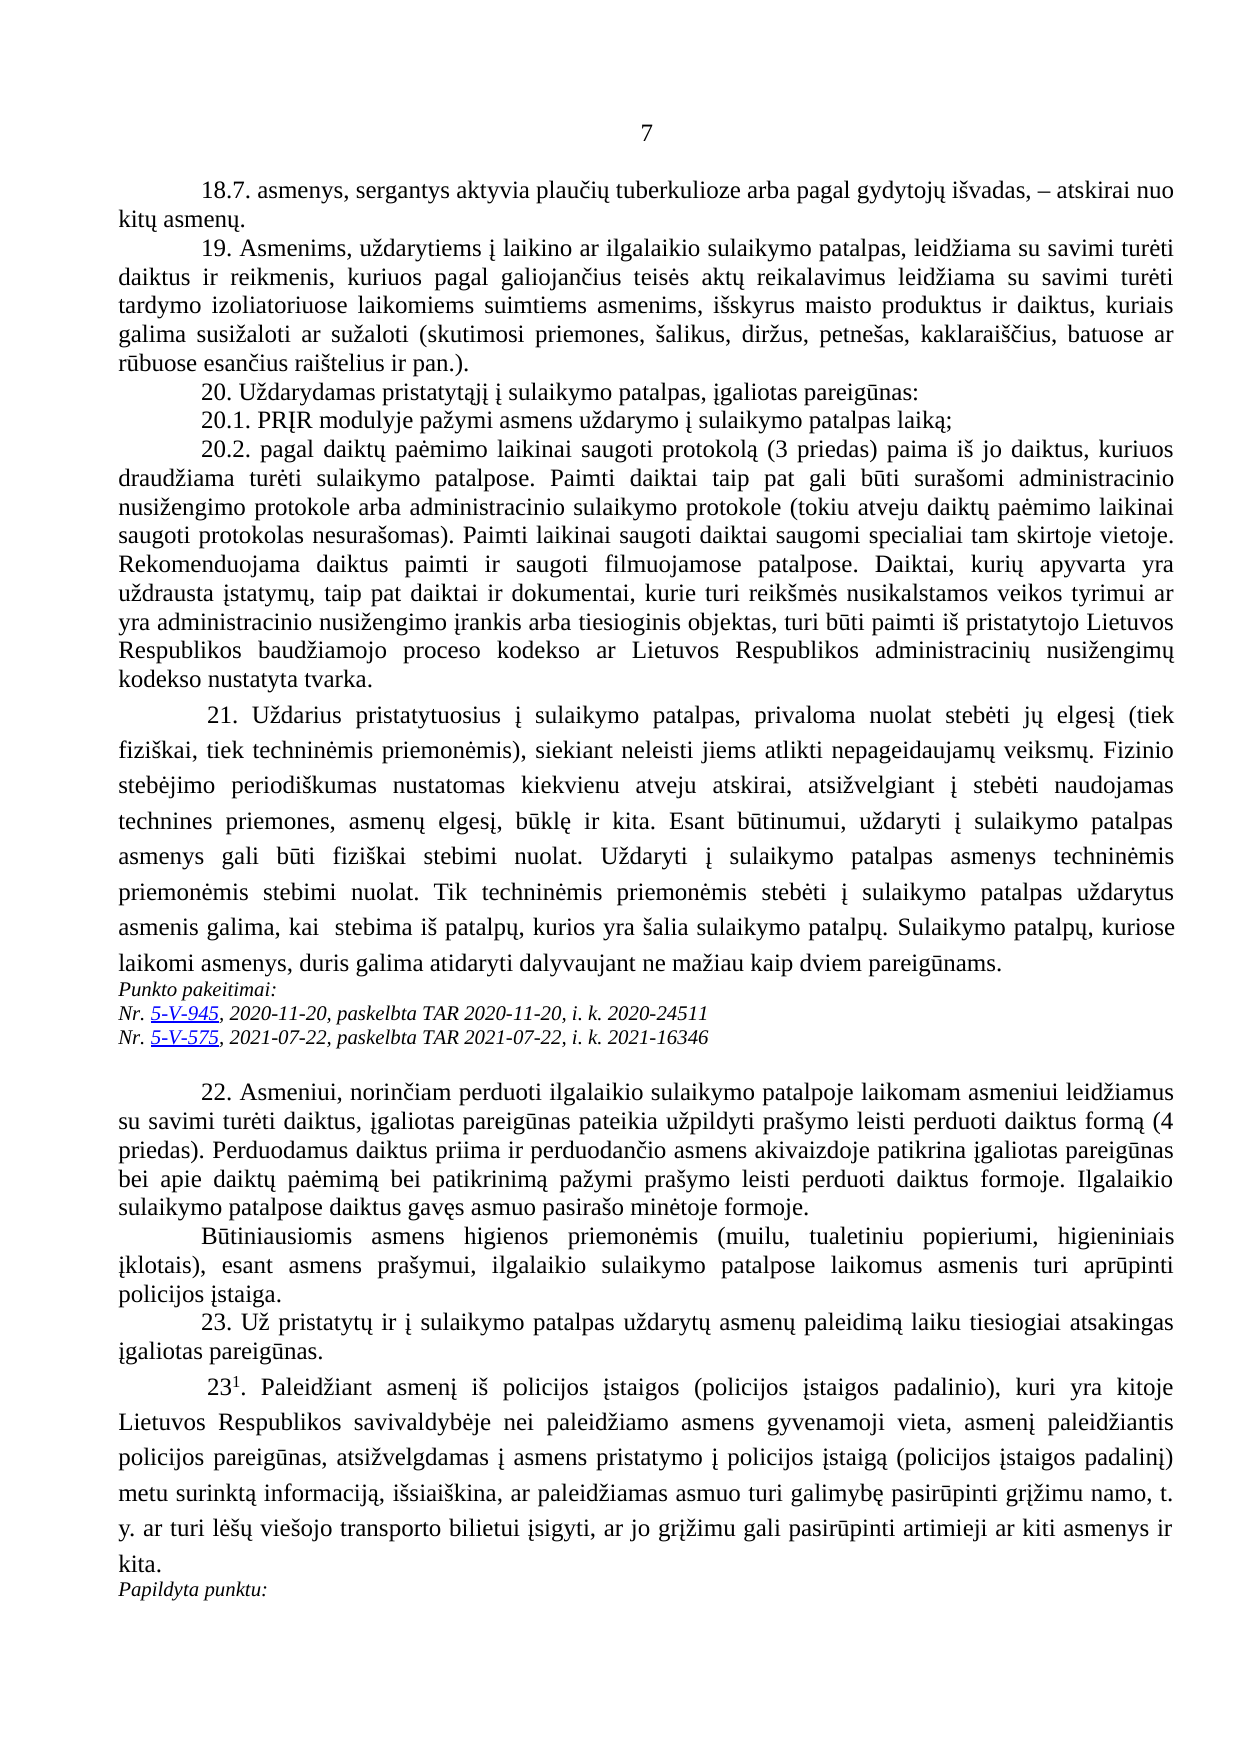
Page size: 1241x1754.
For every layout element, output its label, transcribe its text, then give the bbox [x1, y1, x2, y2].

text 20.2. pagal daiktų paėmimo laikinai saugoti protokolą (3 priedas) paima iš jo daiktus, kuriuos draudžiama turėti sulaikymo patalpose. Paimti daiktai taip pat gali būti surašomi administracinio nusižengimo protokole arba administracinio sulaikymo protokole (tokiu atveju daiktų paėmimo laikinai saugoti protokolas nesurašomas). Paimti laikinai saugoti daiktai saugomi specialiai tam skirtoje vietoje. Rekomenduojama daiktus paimti ir saugoti filmuojamose patalpose. Daiktai, kurių apyvarta yra uždrausta įstatymų, taip pat daiktai ir dokumentai, kurie turi reikšmės nusikalstamos veikos tyrimui ar yra administracinio nusižengimo įrankis arba tiesioginis objektas, turi būti paimti iš pristatytojo Lietuvos Respublikos baudžiamojo proceso kodekso ar Lietuvos Respublikos administracinių nusižengimų kodekso nustatyta tvarka. [118, 434, 1175, 693]
text 21. Uždarius pristatytuosius į sulaikymo patalpas, privaloma nuolat stebėti jų elgesį (tiek fiziškai, tiek techninėmis priemonėmis), siekiant neleisti jiems atlikti nepageidaujamų veiksmų. Fizinio stebėjimo periodiškumas nustatomas kiekvienu atveju atskirai, atsižvelgiant į stebėti naudojamas technines priemones, asmenų elgesį, būklę ir kita. Esant būtinumui, uždaryti į sulaikymo patalpas asmenys gali būti fiziškai stebimi nuolat. Uždaryti į sulaikymo patalpas asmenys techninėmis priemonėmis stebimi nuolat. Tik techninėmis priemonėmis stebėti į sulaikymo patalpas uždarytus asmenis galima, kai stebima iš patalpų, kurios yra šalia sulaikymo patalpų. Sulaikymo patalpų, kuriose laikomi asmenys, duris galima atidaryti dalyvaujant ne mažiau kaip dviem pareigūnams. [118, 693, 1175, 976]
text Būtiniausiomis asmens higienos priemonėmis (muilu, tualetiniu popieriumi, higieniniais įklotais), esant asmens prašymui, ilgalaikio sulaikymo patalpose laikomus asmenis turi aprūpinti policijos įstaiga. [118, 1221, 1175, 1307]
text Nr. 5-V-945, 2020-11-20, paskelbta TAR 2020-11-20, i. k. 2020-24511 [118, 1001, 1175, 1024]
text 22. Asmeniui, norinčiam perduoti ilgalaikio sulaikymo patalpoje laikomam asmeniui leidžiamus su savimi turėti daiktus, įgaliotas pareigūnas pateikia užpildyti prašymo leisti perduoti daiktus formą (4 priedas). Perduodamus daiktus priima ir perduodančio asmens akivaizdoje patikrina įgaliotas pareigūnas bei apie daiktų paėmimą bei patikrinimą pažymi prašymo leisti perduoti daiktus formoje. Ilgalaikio sulaikymo patalpose daiktus gavęs asmuo pasirašo minėtoje formoje. [118, 1077, 1175, 1221]
text 23. Už pristatytų ir į sulaikymo patalpas uždarytų asmenų paleidimą laiku tiesiogiai atsakingas įgaliotas pareigūnas. [118, 1307, 1175, 1365]
text 19. Asmenims, uždarytiems į laikino ar ilgalaikio sulaikymo patalpas, leidžiama su savimi turėti daiktus ir reikmenis, kuriuos pagal galiojančius teisės aktų reikalavimus leidžiama su savimi turėti tardymo izoliatoriuose laikomiems suimtiems asmenims, išskyrus maisto produktus ir daiktus, kuriais galima susižaloti ar sužaloti (skutimosi priemones, šalikus, diržus, petnešas, kaklaraiščius, batuose ar rūbuose esančius raištelius ir pan.). [118, 233, 1175, 377]
text 18.7. asmenys, sergantys aktyvia plaučių tuberkulioze arba pagal gydytojų išvadas, – atskirai nuo kitų asmenų. [118, 176, 1175, 233]
text 231. Paleidžiant asmenį iš policijos įstaigos (policijos įstaigos padalinio), kuri yra kitoje Lietuvos Respublikos savivaldybėje nei paleidžiamo asmens gyvenamoji vieta, asmenį paleidžiantis policijos pareigūnas, atsižvelgdamas į asmens pristatymo į policijos įstaigą (policijos įstaigos padalinį) metu surinktą informaciją, išsiaiškina, ar paleidžiamas asmuo turi galimybę pasirūpinti grįžimu namo, t. y. ar turi lėšų viešojo transporto bilietui įsigyti, ar jo grįžimu gali pasirūpinti artimieji ar kiti asmenys ir kita. [118, 1365, 1175, 1577]
text 20.1. PRĮR modulyje pažymi asmens uždarymo į sulaikymo patalpas laiką; [118, 406, 1175, 434]
text Punkto pakeitimai: [118, 976, 1175, 1001]
text 20. Uždarydamas pristatytąjį į sulaikymo patalpas, įgaliotas pareigūnas: [118, 377, 1175, 406]
text Papildyta punktu: [118, 1577, 1175, 1601]
text Nr. 5-V-575, 2021-07-22, paskelbta TAR 2021-07-22, i. k. 2021-16346 [118, 1024, 1175, 1049]
